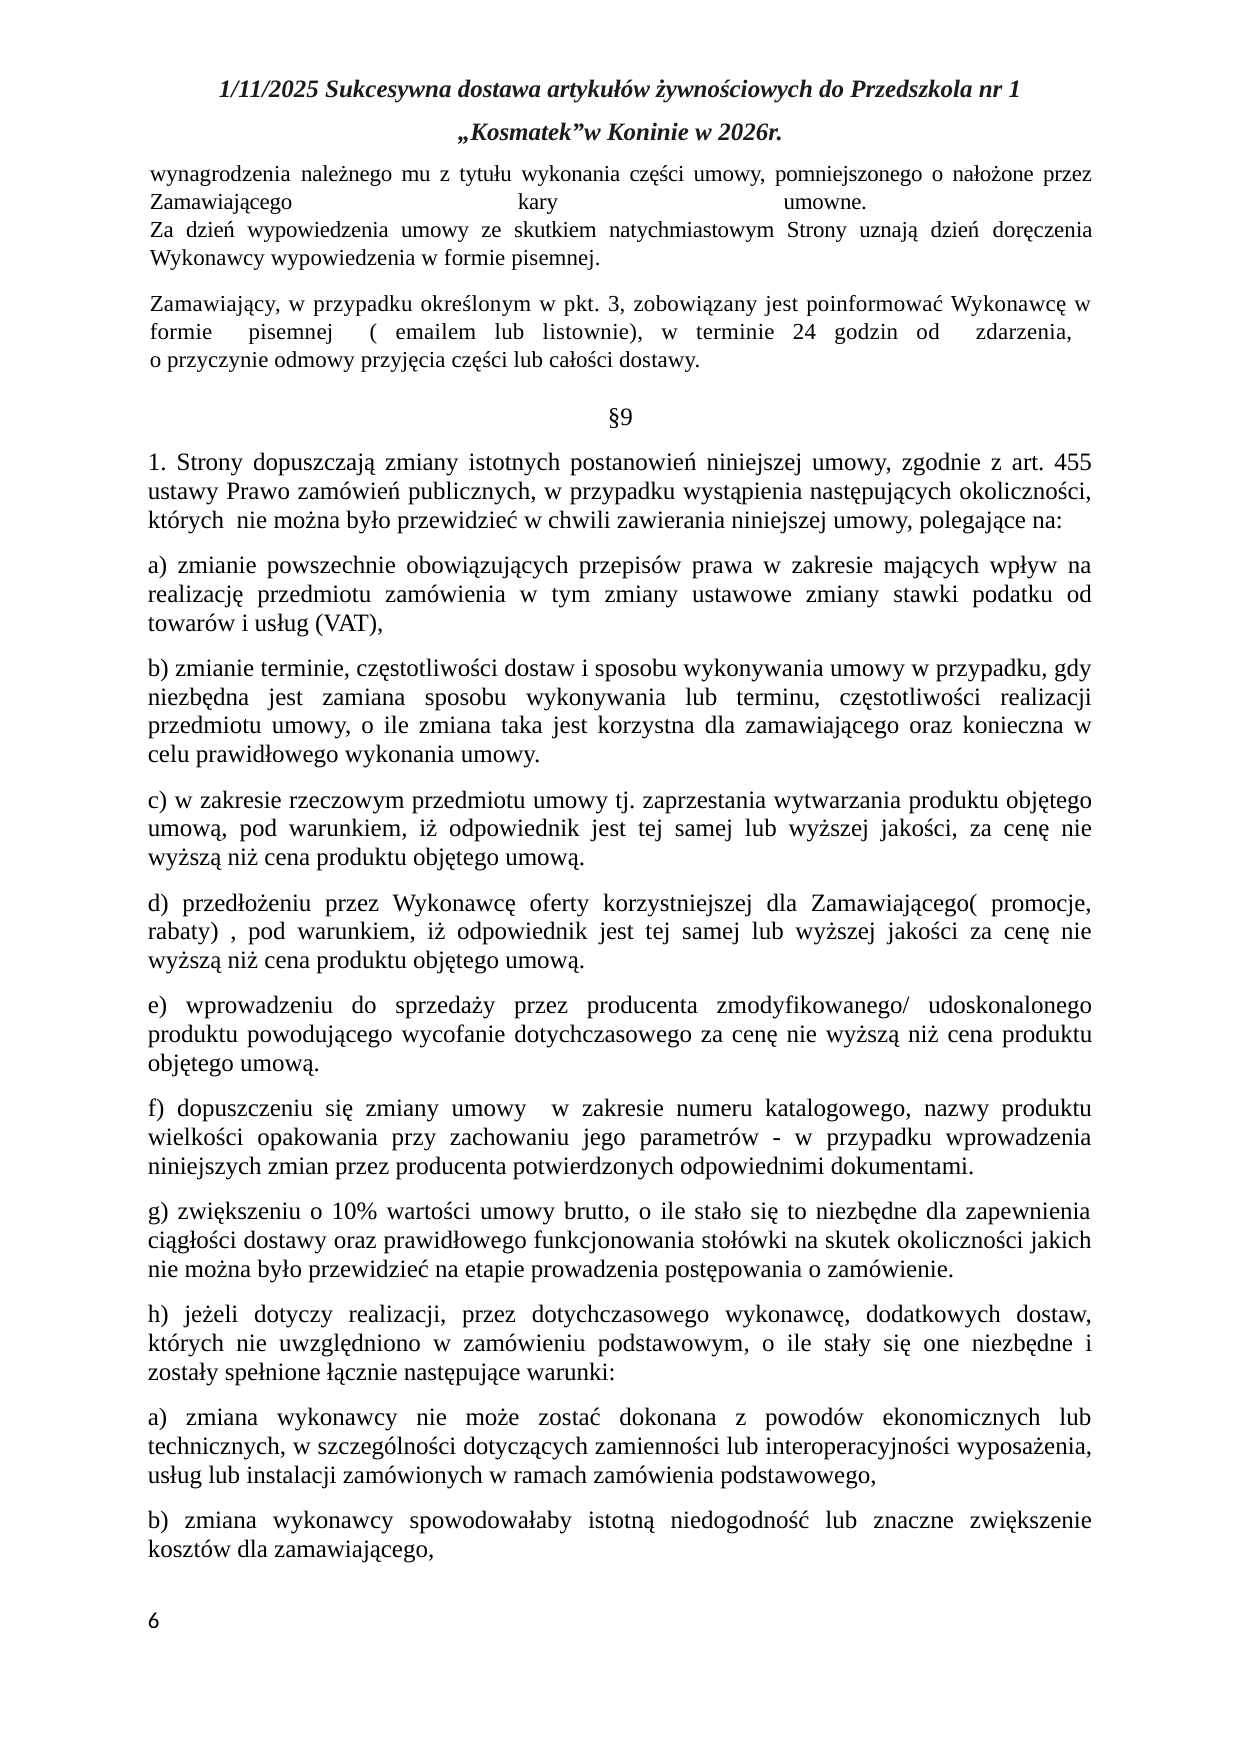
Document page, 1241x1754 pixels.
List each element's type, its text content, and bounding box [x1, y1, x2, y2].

list Zamawiający, w przypadku określonym w pkt. 3, zobowiązany jest poinformować Wykonawcę w formie pisemnej ( emailem lub listownie), w terminie 24 godzin od zdarzenia, o przyczynie odmowy przyjęcia części lub całości dostawy. [149, 289, 1093, 373]
text b) zmiana wykonawcy spowodowałaby istotną niedogodność lub znaczne zwiększenie kosztów dla zamawiającego, [148, 1505, 1093, 1563]
text d) przedłożeniu przez Wykonawcę oferty korzystniejszej dla Zamawiającego( promocje, rabaty) , pod warunkiem, iż odpowiednik jest tej samej lub wyższej jakości za cenę nie wyższą niż cena produktu objętego umową. [148, 888, 1093, 974]
text §9 [148, 373, 1093, 431]
text g) zwiększeniu o 10% wartości umowy brutto, o ile stało się to niezbędne dla zapewnienia ciągłości dostawy oraz prawidłowego funkcjonowania stołówki na skutek okoliczności jakich nie można było przewidzieć na etapie prowadzenia postępowania o zamówienie. [148, 1196, 1093, 1283]
list wynagrodzenia należnego mu z tytułu wykonania części umowy, pomniejszonego o nałożone przez Zamawiającego kary umowne. Za dzień wypowiedzenia umowy ze skutkiem natychmiastowym Strony uznają dzień doręczenia Wykonawcy wypowiedzenia w formie pisemnej. [149, 159, 1093, 271]
text a) zmianie powszechnie obowiązujących przepisów prawa w zakresie mających wpływ na realizację przedmiotu zamówienia w tym zmiany ustawowe zmiany stawki podatku od towarów i usług (VAT), [148, 550, 1093, 636]
text f) dopuszczeniu się zmiany umowy w zakresie numeru katalogowego, nazwy produktu wielkości opakowania przy zachowaniu jego parametrów - w przypadku wprowadzenia niniejszych zmian przez producenta potwierdzonych odpowiednimi dokumentami. [148, 1093, 1093, 1180]
text b) zmianie terminie, częstotliwości dostaw i sposobu wykonywania umowy w przypadku, gdy niezbędna jest zamiana sposobu wykonywania lub terminu, częstotliwości realizacji przedmiotu umowy, o ile zmiana taka jest korzystna dla zamawiającego oraz konieczna w celu prawidłowego wykonania umowy. [148, 653, 1093, 768]
text 1. Strony dopuszczają zmiany istotnych postanowień niniejszej umowy, zgodnie z art. 455 ustawy Prawo zamówień publicznych, w przypadku wystąpienia następujących okoliczności, których nie można było przewidzieć w chwili zawierania niniejszej umowy, polegające na: [148, 447, 1093, 533]
text e) wprowadzeniu do sprzedaży przez producenta zmodyfikowanego/ udoskonalonego produktu powodującego wycofanie dotychczasowego za cenę nie wyższą niż cena produktu objętego umową. [148, 991, 1093, 1077]
text c) w zakresie rzeczowym przedmiotu umowy tj. zaprzestania wytwarzania produktu objętego umową, pod warunkiem, iż odpowiednik jest tej samej lub wyższej jakości, za cenę nie wyższą niż cena produktu objętego umową. [148, 785, 1093, 871]
text a) zmiana wykonawcy nie może zostać dokonana z powodów ekonomicznych lub technicznych, w szczególności dotyczących zamienności lub interoperacyjności wyposażenia, usług lub instalacji zamówionych w ramach zamówienia podstawowego, [148, 1402, 1093, 1488]
text h) jeżeli dotyczy realizacji, przez dotychczasowego wykonawcę, dodatkowych dostaw, których nie uwzględniono w zamówieniu podstawowym, o ile stały się one niezbędne i zostały spełnione łącznie następujące warunki: [148, 1299, 1093, 1386]
